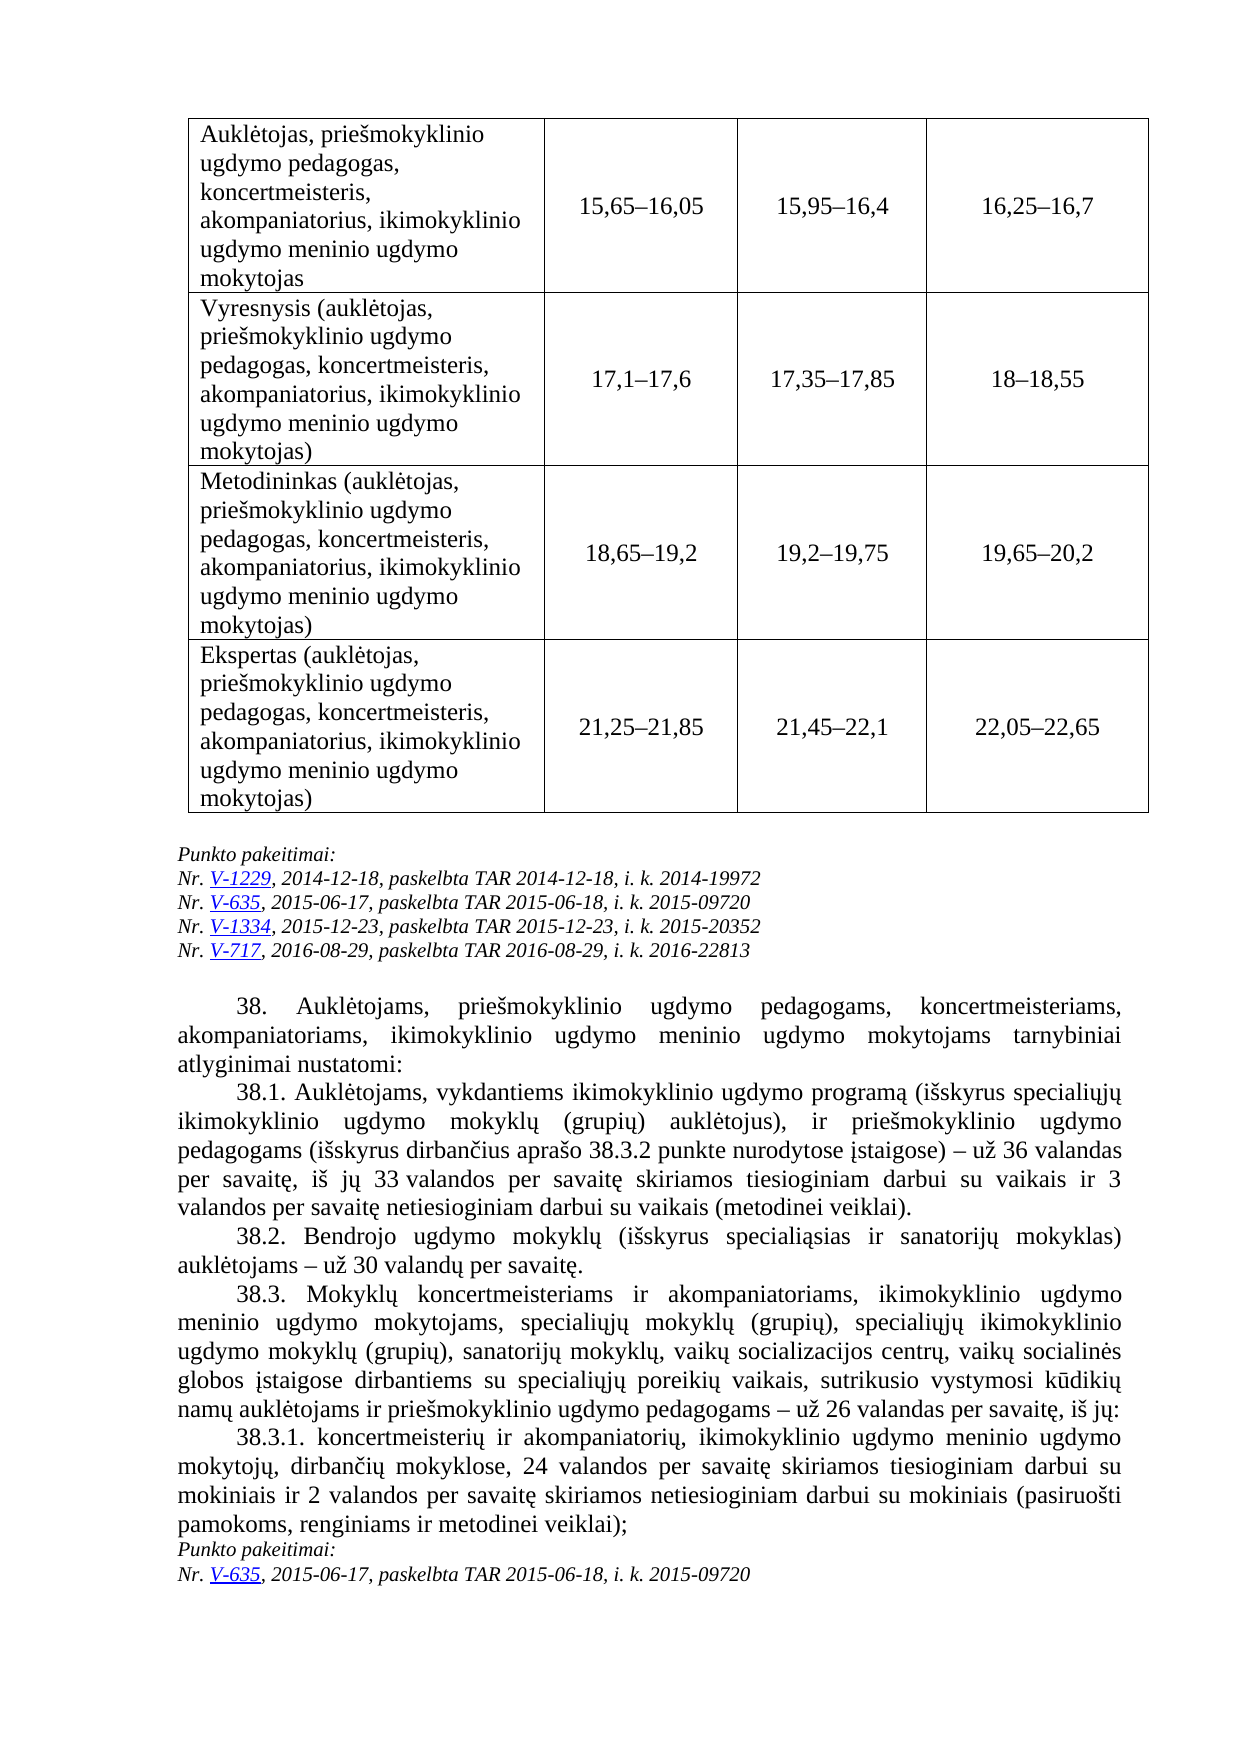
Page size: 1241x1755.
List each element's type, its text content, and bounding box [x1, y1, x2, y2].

text 38.2. Bendrojo ugdymo mokyklų (išskyrus specialiąsias ir sanatorijų mokyklas) auklėtojams – už 30 valandų per savaitę. [177, 1221, 1122, 1279]
text 38.1. Auklėtojams, vykdantiems ikimokyklinio ugdymo programą (išskyrus specialiųjų ikimokyklinio ugdymo mokyklų (grupių) auklėtojus), ir priešmokyklinio ugdymo pedagogams (išskyrus dirbančius aprašo 38.3.2 punkte nurodytose įstaigose) – už 36 valandas per savaitę, iš jų 33 valandos per savaitę skiriamos tiesioginiam darbui su vaikais ir 3 valandos per savaitę netiesioginiam darbui su vaikais (metodinei veiklai). [177, 1077, 1122, 1221]
table_cell 17,35–17,85 [738, 293, 926, 465]
text Nr. V-635, 2015-06-17, paskelbta TAR 2015-06-18, i. k. 2015-09720 [177, 890, 1122, 914]
table_cell Auklėtojas, priešmokyklinio ugdymo pedagogas, koncertmeisteris, akompaniatorius, ikimokyklinio ugdymo meninio ugdymo mokytojas [189, 119, 544, 292]
text Punkto pakeitimai: [177, 842, 1122, 866]
table_cell 15,65–16,05 [545, 119, 737, 292]
text Nr. V-1229, 2014-12-18, paskelbta TAR 2014-12-18, i. k. 2014-19972 [177, 866, 1122, 890]
table_cell Vyresnysis (auklėtojas, priešmokyklinio ugdymo pedagogas, koncertmeisteris, akompaniatorius, ikimokyklinio ugdymo meninio ugdymo mokytojas) [189, 293, 544, 465]
table_cell 22,05–22,65 [927, 640, 1148, 812]
table_cell 17,1–17,6 [545, 293, 737, 465]
text 38. Auklėtojams, priešmokyklinio ugdymo pedagogams, koncertmeisteriams, akompaniatoriams, ikimokyklinio ugdymo meninio ugdymo mokytojams tarnybiniai atlyginimai nustatomi: [177, 991, 1122, 1077]
text 38.3. Mokyklų koncertmeisteriams ir akompaniatoriams, ikimokyklinio ugdymo meninio ugdymo mokytojams, specialiųjų mokyklų (grupių), specialiųjų ikimokyklinio ugdymo mokyklų (grupių), sanatorijų mokyklų, vaikų socializacijos centrų, vaikų socialinės globos įstaigose dirbantiems su specialiųjų poreikių vaikais, sutrikusio vystymosi kūdikių namų auklėtojams ir priešmokyklinio ugdymo pedagogams – už 26 valandas per savaitę, iš jų: [177, 1279, 1122, 1422]
table_cell 19,65–20,2 [927, 466, 1148, 639]
table_cell Metodininkas (auklėtojas, priešmokyklinio ugdymo pedagogas, koncertmeisteris, akompaniatorius, ikimokyklinio ugdymo meninio ugdymo mokytojas) [189, 466, 544, 639]
text 38.3.1. koncertmeisterių ir akompaniatorių, ikimokyklinio ugdymo meninio ugdymo mokytojų, dirbančių mokyklose, 24 valandos per savaitę skiriamos tiesioginiam darbui su mokiniais ir 2 valandos per savaitę skiriamos netiesioginiam darbui su mokiniais (pasiruošti pamokoms, renginiams ir metodinei veiklai); [177, 1422, 1122, 1537]
text Nr. V-717, 2016-08-29, paskelbta TAR 2016-08-29, i. k. 2016-22813 [177, 938, 1122, 962]
table_cell 18,65–19,2 [545, 466, 737, 639]
table_cell 15,95–16,4 [738, 119, 926, 292]
table_cell 18–18,55 [927, 293, 1148, 465]
table_cell 21,45–22,1 [738, 640, 926, 812]
table_cell 16,25–16,7 [927, 119, 1148, 292]
text Nr. V-1334, 2015-12-23, paskelbta TAR 2015-12-23, i. k. 2015-20352 [177, 914, 1122, 938]
text Nr. V-635, 2015-06-17, paskelbta TAR 2015-06-18, i. k. 2015-09720 [177, 1561, 1122, 1586]
text Punkto pakeitimai: [177, 1537, 1122, 1561]
table_cell 19,2–19,75 [738, 466, 926, 639]
table_cell Ekspertas (auklėtojas, priešmokyklinio ugdymo pedagogas, koncertmeisteris, akompaniatorius, ikimokyklinio ugdymo meninio ugdymo mokytojas) [189, 640, 544, 812]
table_cell 21,25–21,85 [545, 640, 737, 812]
